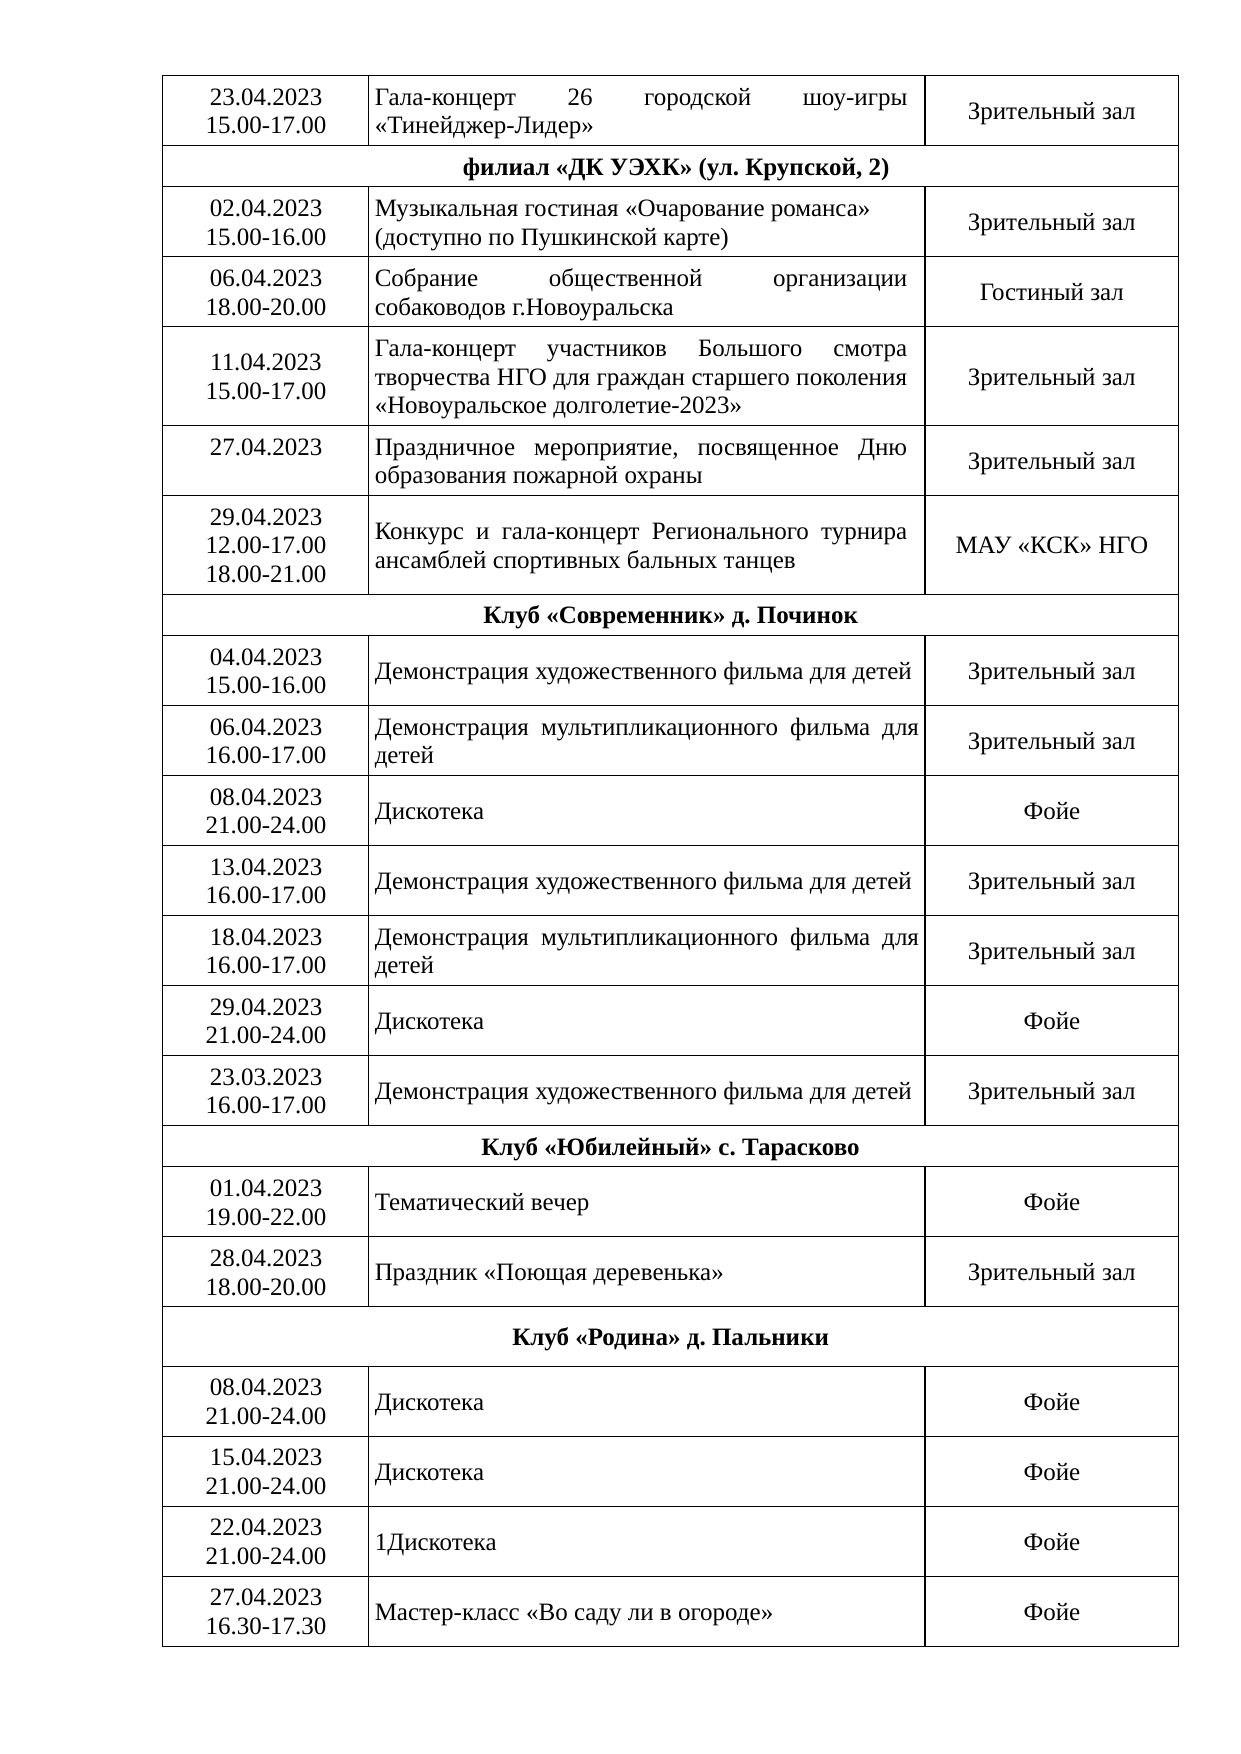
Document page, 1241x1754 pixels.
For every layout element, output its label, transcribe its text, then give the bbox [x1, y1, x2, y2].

table_cell Демонстрация художественного фильма для детей [369, 846, 924, 915]
table_cell 08.04.2023 21.00-24.00 [163, 1367, 368, 1436]
table_cell Дискотека [369, 1437, 924, 1506]
table_cell МАУ «КСК» НГО [926, 496, 1178, 594]
table_cell Мастер-класс «Во саду ли в огороде» [369, 1577, 924, 1646]
table_cell Демонстрация художественного фильма для детей [369, 1056, 924, 1125]
table_cell Зрительный зал [926, 187, 1178, 256]
table_cell Демонстрация мультипликационного фильма для детей [369, 706, 924, 775]
table_cell Музыкальная гостиная «Очарование романса» (доступно по Пушкинской карте) [369, 187, 924, 256]
table_cell 06.04.2023 16.00-17.00 [163, 706, 368, 775]
table_cell Зрительный зал [926, 636, 1178, 705]
table_cell 23.04.2023 15.00-17.00 [163, 76, 368, 145]
table_cell Клуб «Родина» д. Пальники [163, 1307, 1178, 1366]
table_cell Дискотека [369, 1367, 924, 1436]
table_cell Зрительный зал [926, 1056, 1178, 1125]
table_cell Клуб «Юбилейный» с. Тарасково [163, 1126, 1178, 1166]
table_cell 1Дискотека [369, 1507, 924, 1576]
table_cell 02.04.2023 15.00-16.00 [163, 187, 368, 256]
table_cell Демонстрация художественного фильма для детей [369, 636, 924, 705]
table_cell 15.04.2023 21.00-24.00 [163, 1437, 368, 1506]
table_cell Праздник «Поющая деревенька» [369, 1237, 924, 1306]
table_cell 23.03.2023 16.00-17.00 [163, 1056, 368, 1125]
table_cell Собрание общественной организации собаководов г.Новоуральска [369, 257, 924, 326]
table_cell филиал «ДК УЭХК» (ул. Крупской, 2) [163, 146, 1178, 186]
table_cell Фойе [926, 776, 1178, 845]
table_cell Клуб «Современник» д. Починок [163, 595, 1178, 635]
table_cell Зрительный зал [926, 327, 1178, 425]
table_cell 11.04.2023 15.00-17.00 [163, 327, 368, 425]
table_cell Дискотека [369, 776, 924, 845]
table_cell 06.04.2023 18.00-20.00 [163, 257, 368, 326]
table_cell Зрительный зал [926, 76, 1178, 145]
table_cell Гостиный зал [926, 257, 1178, 326]
table_cell Фойе [926, 986, 1178, 1055]
table_cell 29.04.2023 21.00-24.00 [163, 986, 368, 1055]
table_cell Гала-концерт участников Большого смотра творчества НГО для граждан старшего поколения «Новоуральское долголетие-2023» [369, 327, 924, 425]
table_cell Тематический вечер [369, 1167, 924, 1236]
table_cell Праздничное мероприятие, посвященное Дню образования пожарной охраны [369, 426, 924, 495]
table_cell Дискотека [369, 986, 924, 1055]
table_cell Фойе [926, 1437, 1178, 1506]
table_cell Фойе [926, 1167, 1178, 1236]
table_cell 13.04.2023 16.00-17.00 [163, 846, 368, 915]
table_cell Зрительный зал [926, 706, 1178, 775]
table_cell Зрительный зал [926, 846, 1178, 915]
table_cell 27.04.2023 [163, 426, 368, 495]
table_cell Фойе [926, 1577, 1178, 1646]
table_cell Демонстрация мультипликационного фильма для детей [369, 916, 924, 985]
table_cell 22.04.2023 21.00-24.00 [163, 1507, 368, 1576]
table_cell 27.04.2023 16.30-17.30 [163, 1577, 368, 1646]
table_cell Конкурс и гала-концерт Регионального турнира ансамблей спортивных бальных танцев [369, 496, 924, 594]
table_cell Фойе [926, 1507, 1178, 1576]
table_cell 08.04.2023 21.00-24.00 [163, 776, 368, 845]
table_cell Фойе [926, 1367, 1178, 1436]
table_cell 04.04.2023 15.00-16.00 [163, 636, 368, 705]
table_cell 28.04.2023 18.00-20.00 [163, 1237, 368, 1306]
table_cell Зрительный зал [926, 916, 1178, 985]
table_cell Зрительный зал [926, 426, 1178, 495]
table_cell Гала-концерт 26 городской шоу-игры «Тинейджер-Лидер» [369, 76, 924, 145]
table_cell 29.04.2023 12.00-17.00 18.00-21.00 [163, 496, 368, 594]
table_cell Зрительный зал [926, 1237, 1178, 1306]
table_cell 18.04.2023 16.00-17.00 [163, 916, 368, 985]
table_cell 01.04.2023 19.00-22.00 [163, 1167, 368, 1236]
